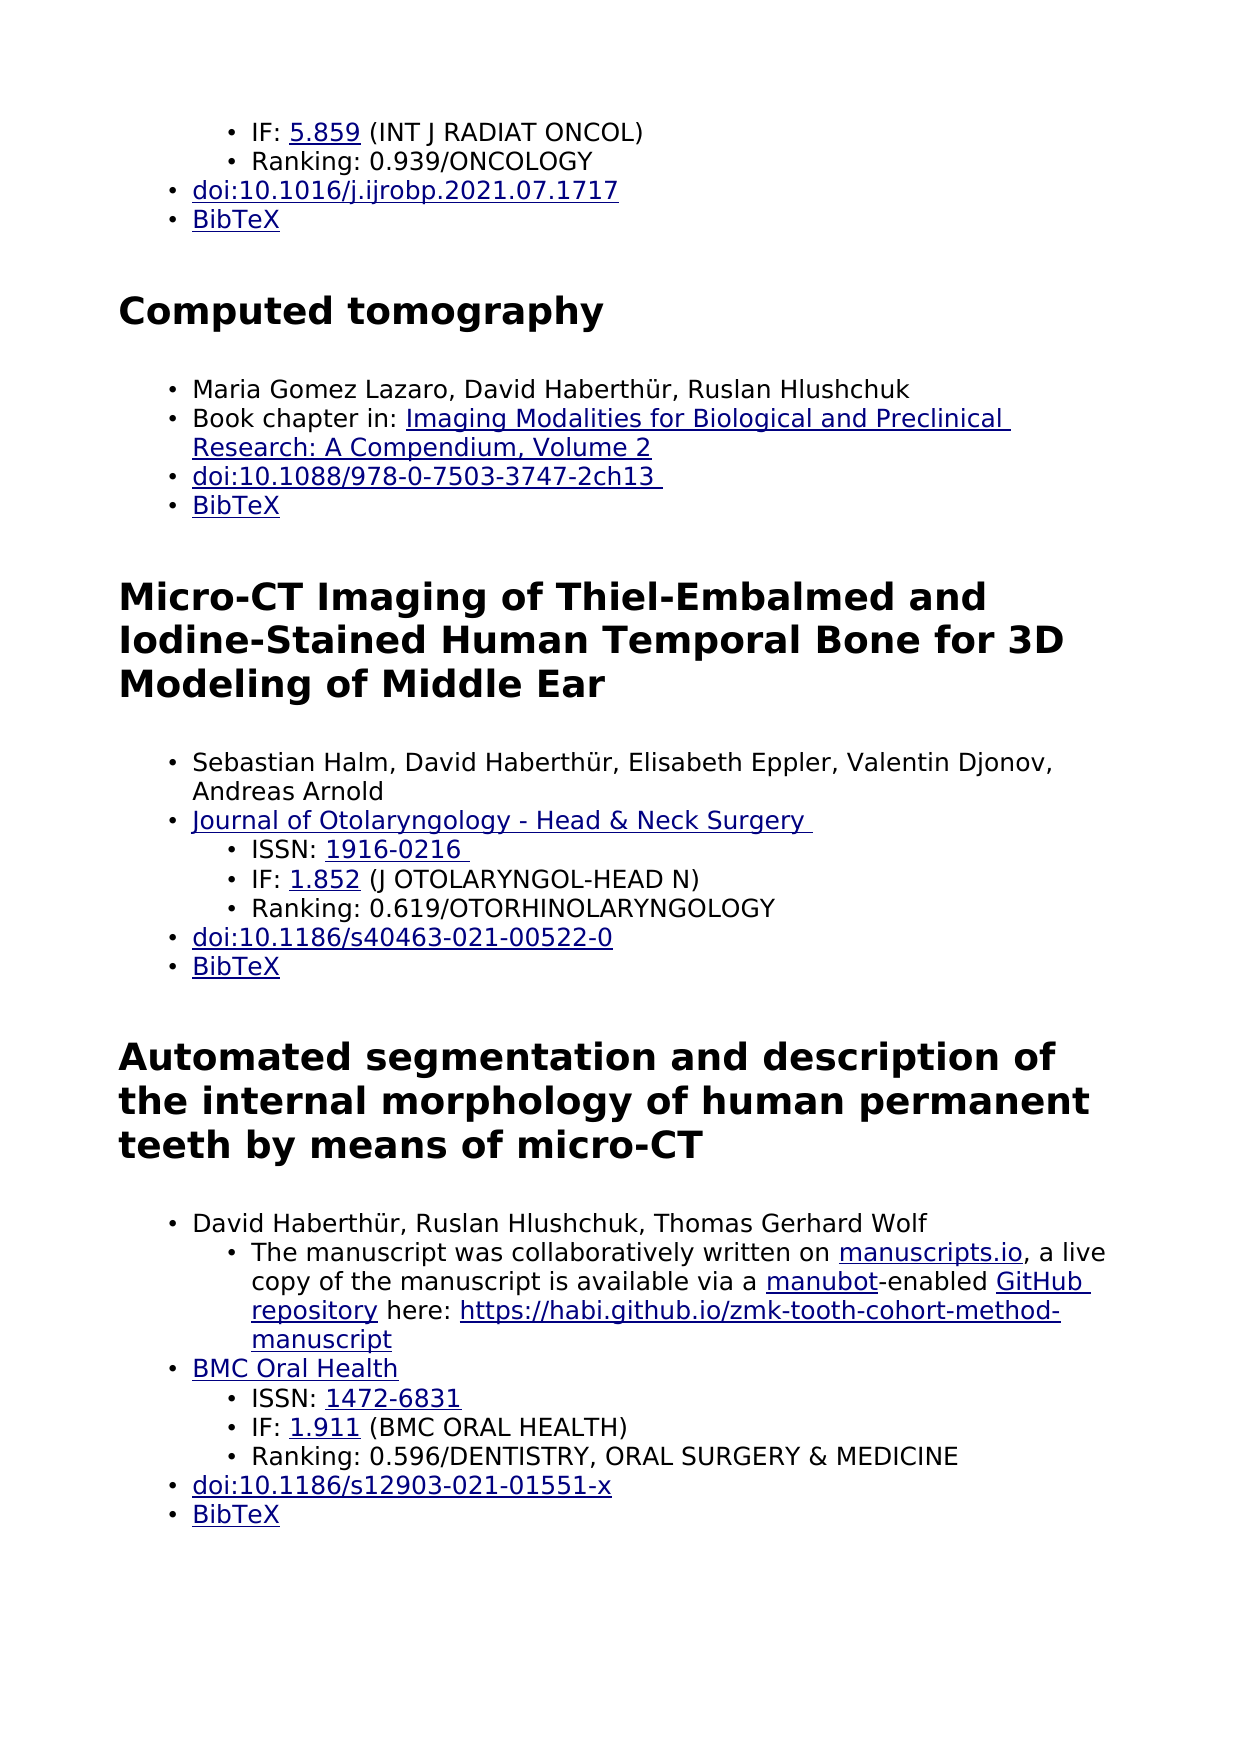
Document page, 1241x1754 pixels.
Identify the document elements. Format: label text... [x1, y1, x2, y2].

list IF: 1.911 (BMC ORAL HEALTH) [236, 1413, 1122, 1442]
list doi:10.1186/s40463-021-00522-0 [177, 923, 1122, 952]
list IF: 1.852 (J OTOLARYNGOL-HEAD N) [236, 865, 1122, 894]
list ISSN: 1472-6831 [236, 1384, 1122, 1413]
list Ranking: 0.596/DENTISTRY, ORAL SURGERY & MEDICINE [236, 1442, 1122, 1471]
list doi:10.1186/s12903-021-01551-x [177, 1471, 1122, 1501]
subtitle Computed tomography [118, 289, 1122, 333]
list IF: 5.859 (INT J RADIAT ONCOL) [236, 118, 1122, 147]
list BibTeX [177, 206, 1122, 235]
subtitle Automated segmentation and description of the internal morphology of human permanent teeth by means of micro-CT [118, 1036, 1122, 1167]
list Ranking: 0.939/ONCOLOGY [236, 147, 1122, 176]
list BMC Oral Health [177, 1355, 1122, 1384]
list The manuscript was collaboratively written on manuscripts.io, a live copy of the manuscript is available via a manubot-enabled GitHub repository here: https://habi.github.io/zmk-tooth-cohort-method-manuscript [236, 1238, 1122, 1355]
subtitle Micro-CT Imaging of Thiel-Embalmed and Iodine-Stained Human Temporal Bone for 3D Modeling of Middle Ear [118, 575, 1122, 706]
list doi:10.1016/j.ijrobp.2021.07.1717 [177, 176, 1122, 206]
list David Haberthür, Ruslan Hlushchuk, Thomas Gerhard Wolf [177, 1209, 1122, 1238]
list BibTeX [177, 492, 1122, 521]
list ISSN: 1916-0216 [236, 836, 1122, 865]
list Sebastian Halm, David Haberthür, Elisabeth Eppler, Valentin Djonov, Andreas Arnold [177, 748, 1122, 806]
list doi:10.1088/978-0-7503-3747-2ch13 [177, 462, 1122, 492]
list Book chapter in: Imaging Modalities for Biological and Preclinical Research: A Compendium, Volume 2 [177, 404, 1122, 462]
list BibTeX [177, 952, 1122, 981]
list Ranking: 0.619/OTORHINOLARYNGOLOGY [236, 894, 1122, 923]
list Maria Gomez Lazaro, David Haberthür, Ruslan Hlushchuk [177, 375, 1122, 404]
list BibTeX [177, 1501, 1122, 1530]
list Journal of Otolaryngology - Head & Neck Surgery [177, 806, 1122, 836]
